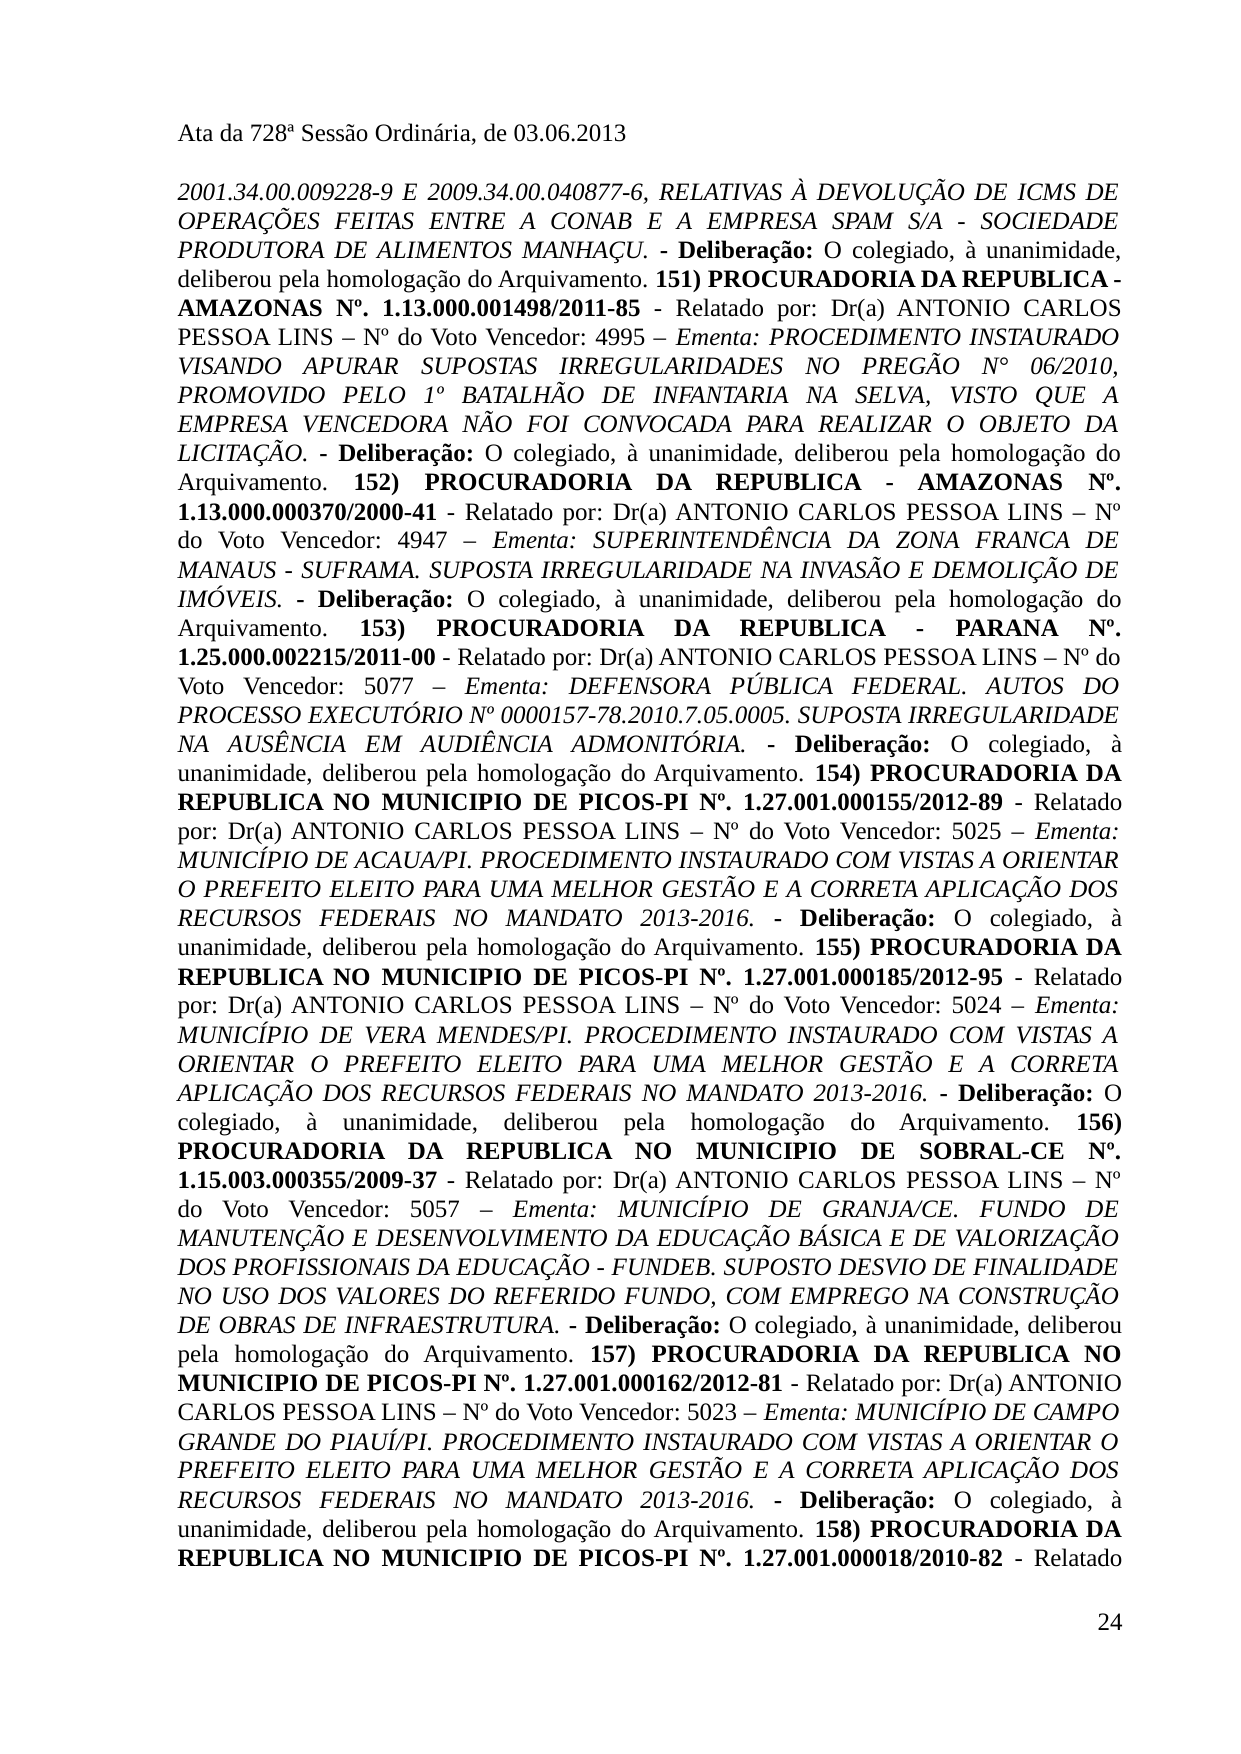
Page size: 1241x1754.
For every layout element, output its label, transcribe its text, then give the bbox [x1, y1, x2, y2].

text 2001.34.00.009228-9 E 2009.34.00.040877-6, RELATIVAS À DEVOLUÇÃO DE ICMS DE OPERAÇÕES FEITAS ENTRE A CONAB E A EMPRESA SPAM S/A - SOCIEDADE PRODUTORA DE ALIMENTOS MANHAÇU. - Deliberação: O colegiado, à unanimidade, deliberou pela homologação do Arquivamento. 151) PROCURADORIA DA REPUBLICA - AMAZONAS Nº. 1.13.000.001498/2011-85 - Relatado por: Dr(a) ANTONIO CARLOS PESSOA LINS – Nº do Voto Vencedor: 4995 – Ementa: PROCEDIMENTO INSTAURADO VISANDO APURAR SUPOSTAS IRREGULARIDADES NO PREGÃO N° 06/2010, PROMOVIDO PELO 1º BATALHÃO DE INFANTARIA NA SELVA, VISTO QUE A EMPRESA VENCEDORA NÃO FOI CONVOCADA PARA REALIZAR O OBJETO DA LICITAÇÃO. - Deliberação: O colegiado, à unanimidade, deliberou pela homologação do Arquivamento. 152) PROCURADORIA DA REPUBLICA - AMAZONAS Nº. 1.13.000.000370/2000-41 - Relatado por: Dr(a) ANTONIO CARLOS PESSOA LINS – Nº do Voto Vencedor: 4947 – Ementa: SUPERINTENDÊNCIA DA ZONA FRANCA DE MANAUS - SUFRAMA. SUPOSTA IRREGULARIDADE NA INVASÃO E DEMOLIÇÃO DE IMÓVEIS. - Deliberação: O colegiado, à unanimidade, deliberou pela homologação do Arquivamento. 153) PROCURADORIA DA REPUBLICA - PARANA Nº. 1.25.000.002215/2011-00 - Relatado por: Dr(a) ANTONIO CARLOS PESSOA LINS – Nº do Voto Vencedor: 5077 – Ementa: DEFENSORA PÚBLICA FEDERAL. AUTOS DO PROCESSO EXECUTÓRIO Nº 0000157-78.2010.7.05.0005. SUPOSTA IRREGULARIDADE NA AUSÊNCIA EM AUDIÊNCIA ADMONITÓRIA. - Deliberação: O colegiado, à unanimidade, deliberou pela homologação do Arquivamento. 154) PROCURADORIA DA REPUBLICA NO MUNICIPIO DE PICOS-PI Nº. 1.27.001.000155/2012-89 - Relatado por: Dr(a) ANTONIO CARLOS PESSOA LINS – Nº do Voto Vencedor: 5025 – Ementa: MUNICÍPIO DE ACAUA/PI. PROCEDIMENTO INSTAURADO COM VISTAS A ORIENTAR O PREFEITO ELEITO PARA UMA MELHOR GESTÃO E A CORRETA APLICAÇÃO DOS RECURSOS FEDERAIS NO MANDATO 2013-2016. - Deliberação: O colegiado, à unanimidade, deliberou pela homologação do Arquivamento. 155) PROCURADORIA DA REPUBLICA NO MUNICIPIO DE PICOS-PI Nº. 1.27.001.000185/2012-95 - Relatado por: Dr(a) ANTONIO CARLOS PESSOA LINS – Nº do Voto Vencedor: 5024 – Ementa: MUNICÍPIO DE VERA MENDES/PI. PROCEDIMENTO INSTAURADO COM VISTAS A ORIENTAR O PREFEITO ELEITO PARA UMA MELHOR GESTÃO E A CORRETA APLICAÇÃO DOS RECURSOS FEDERAIS NO MANDATO 2013-2016. - Deliberação: O colegiado, à unanimidade, deliberou pela homologação do Arquivamento. 156) PROCURADORIA DA REPUBLICA NO MUNICIPIO DE SOBRAL-CE Nº. 1.15.003.000355/2009-37 - Relatado por: Dr(a) ANTONIO CARLOS PESSOA LINS – Nº do Voto Vencedor: 5057 – Ementa: MUNICÍPIO DE GRANJA/CE. FUNDO DE MANUTENÇÃO E DESENVOLVIMENTO DA EDUCAÇÃO BÁSICA E DE VALORIZAÇÃO DOS PROFISSIONAIS DA EDUCAÇÃO - FUNDEB. SUPOSTO DESVIO DE FINALIDADE NO USO DOS VALORES DO REFERIDO FUNDO, COM EMPREGO NA CONSTRUÇÃO DE OBRAS DE INFRAESTRUTURA. - Deliberação: O colegiado, à unanimidade, deliberou pela homologação do Arquivamento. 157) PROCURADORIA DA REPUBLICA NO MUNICIPIO DE PICOS-PI Nº. 1.27.001.000162/2012-81 - Relatado por: Dr(a) ANTONIO CARLOS PESSOA LINS – Nº do Voto Vencedor: 5023 – Ementa: MUNICÍPIO DE CAMPO GRANDE DO PIAUÍ/PI. PROCEDIMENTO INSTAURADO COM VISTAS A ORIENTAR O PREFEITO ELEITO PARA UMA MELHOR GESTÃO E A CORRETA APLICAÇÃO DOS RECURSOS FEDERAIS NO MANDATO 2013-2016. - Deliberação: O colegiado, à unanimidade, deliberou pela homologação do Arquivamento. 158) PROCURADORIA DA REPUBLICA NO MUNICIPIO DE PICOS-PI Nº. 1.27.001.000018/2010-82 - Relatado [177, 177, 1122, 1572]
